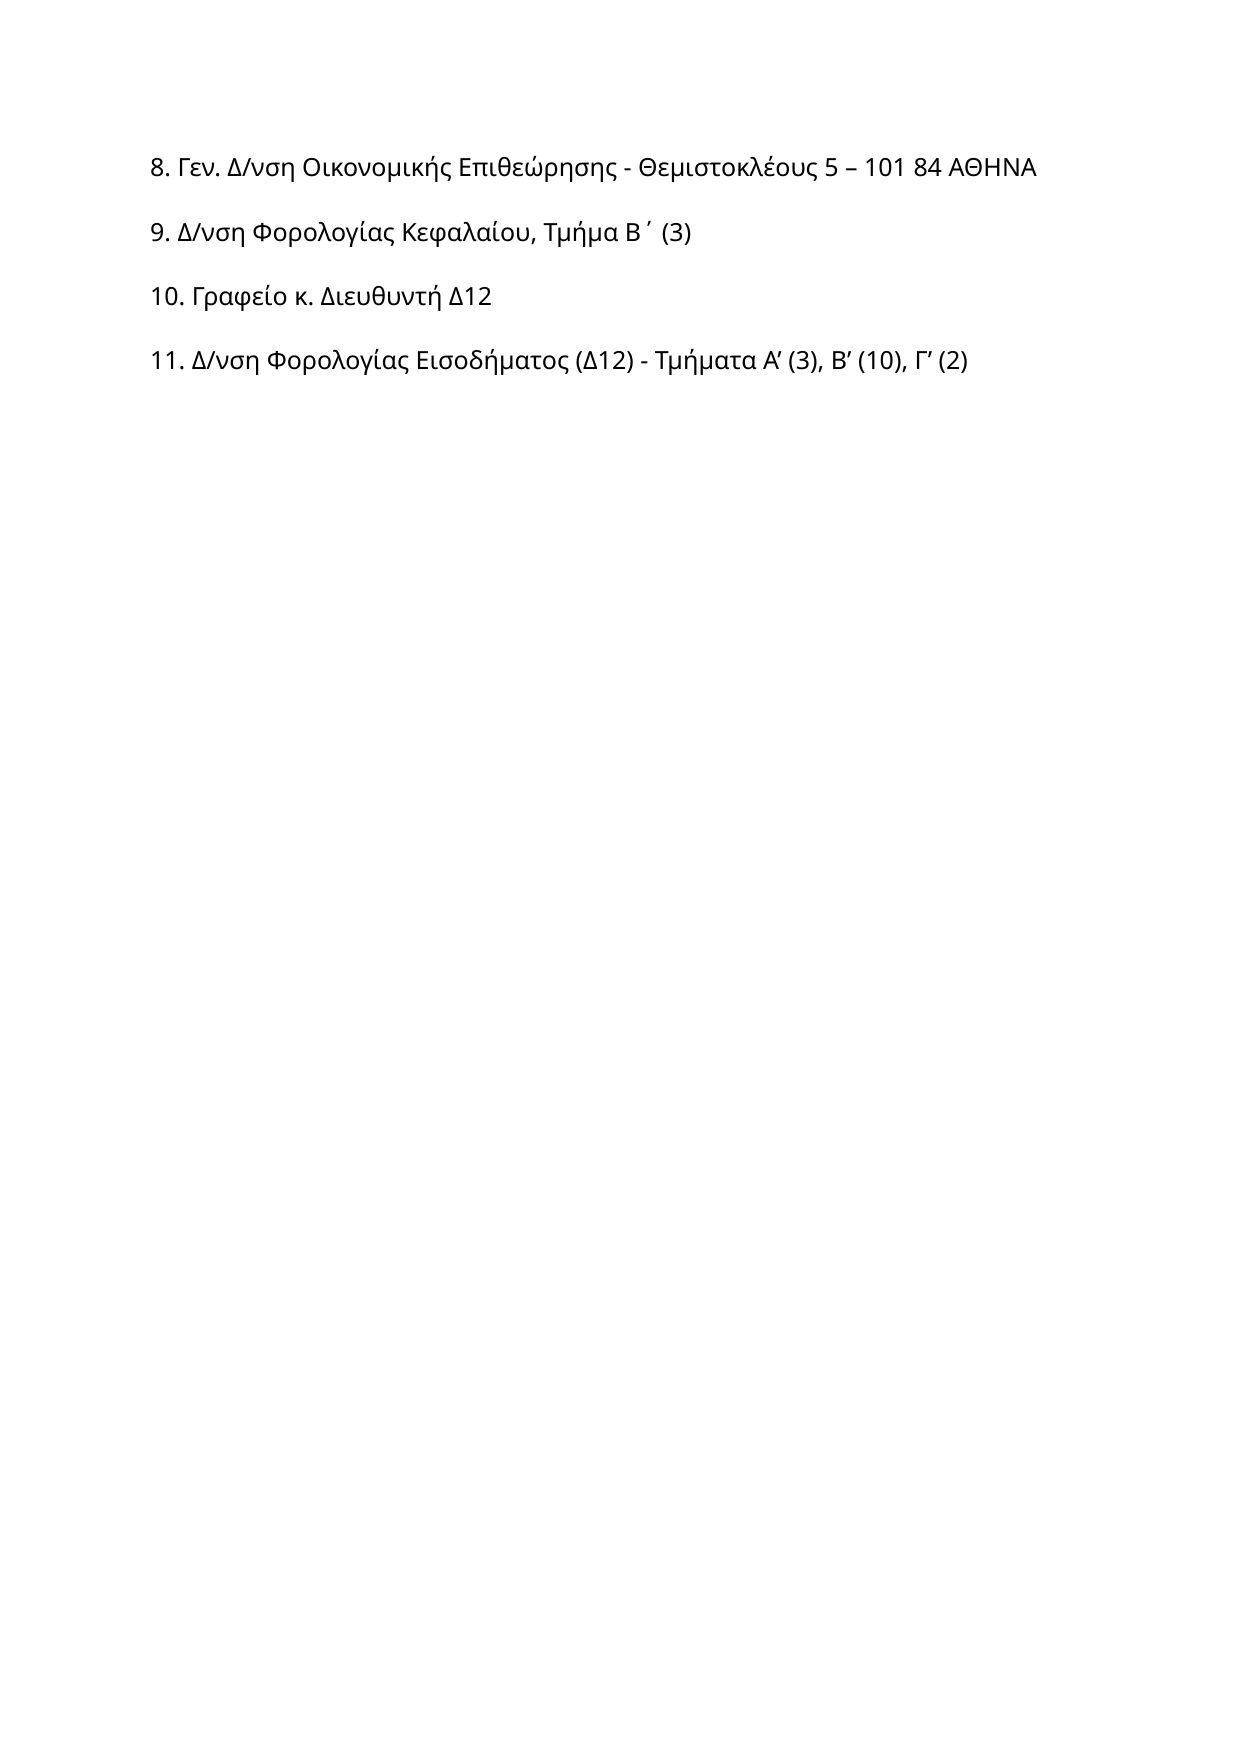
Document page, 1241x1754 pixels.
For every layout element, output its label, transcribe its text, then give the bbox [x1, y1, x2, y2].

text 9. Δ/νση Φορολογίας Κεφαλαίου, Τμήμα Β΄ (3) [150, 214, 1090, 248]
text 8. Γεν. Δ/νση Οικονομικής Επιθεώρησης - Θεμιστοκλέους 5 – 101 84 ΑΘΗΝΑ [150, 150, 1090, 184]
text 11. Δ/νση Φορολογίας Εισοδήματος (Δ12) - Τμήματα Α’ (3), Β’ (10), Γ’ (2) [150, 342, 1090, 377]
text 10. Γραφείο κ. Διευθυντή Δ12 [150, 278, 1090, 312]
